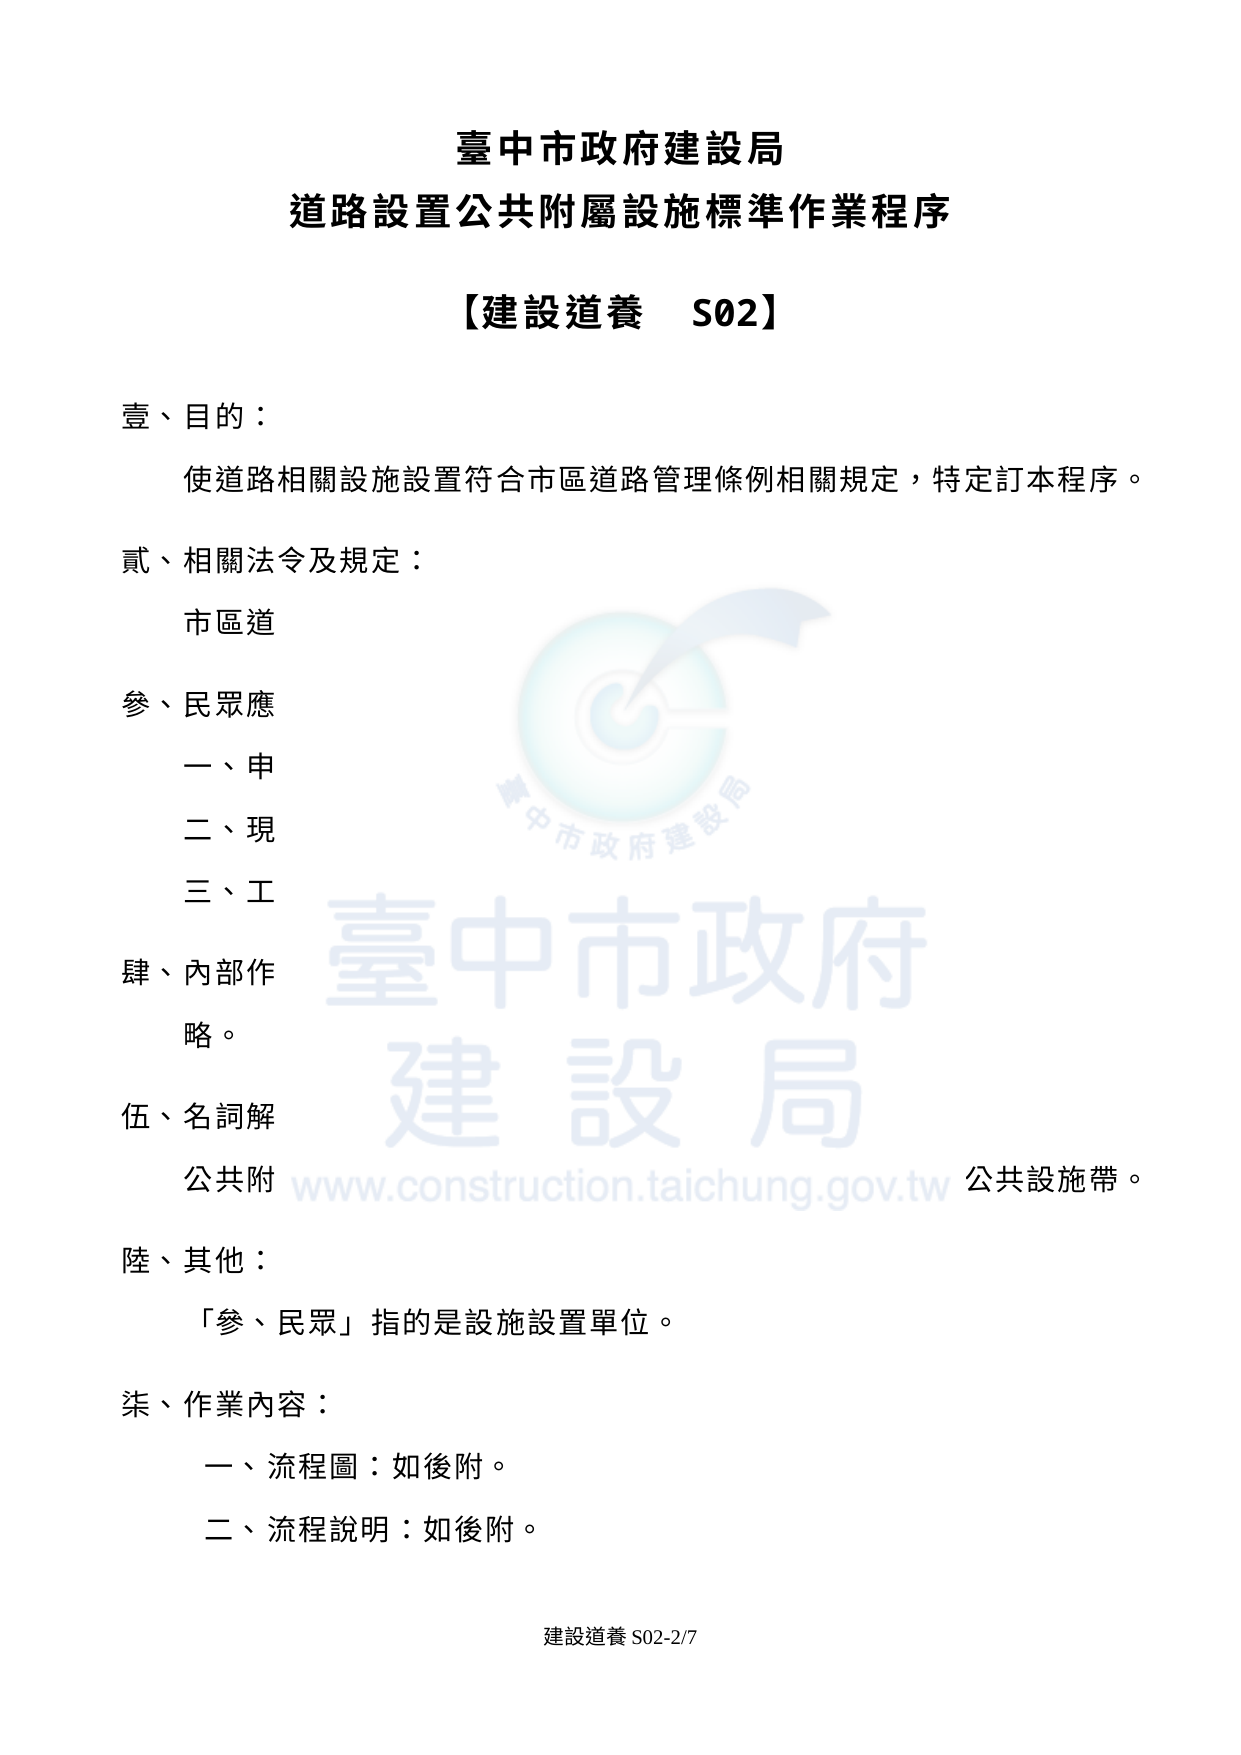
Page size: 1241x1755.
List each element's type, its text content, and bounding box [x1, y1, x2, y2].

text 市區道路條例。 [179, 579, 275, 642]
text 壹、目的： [120, 373, 1120, 436]
text 肆、內部作業使用表單附件： [120, 929, 275, 992]
text 三、工程示意平面圖。 [966, 848, 1120, 911]
text 一、流程圖：如後附。 [195, 1423, 1120, 1486]
text 使道路相關設施設置符合市區道路管理條例相關規定，特定訂本程序。 [179, 436, 1120, 498]
text [966, 992, 1120, 1054]
text 一、申請書。 [120, 723, 275, 786]
text 「參、民眾」指的是設施設置單位。 [179, 1279, 1120, 1342]
text 略。 [179, 992, 275, 1054]
text 貳、相關法令及規定： [120, 517, 1120, 579]
text 二、現況照片。 [120, 786, 275, 848]
text 三、工程示意平面圖。 [120, 848, 275, 911]
text 【建設道養 S02】 [120, 229, 1120, 354]
text 二、現況照片。 [966, 786, 1120, 848]
text 一、申請書。 [966, 723, 1120, 786]
text 二、流程說明：如後附。 [195, 1486, 1120, 1548]
text 陸、其他： [120, 1217, 1120, 1279]
text 柒、作業內容： [120, 1361, 1120, 1423]
text 參、民眾應附證件、書表、表單、附件： [120, 661, 275, 723]
text 公共附屬設施：為屬於民生管線所必需，設置於人行道之公共設施帶。 [966, 1136, 1120, 1198]
text 臺中市政府建設局 [120, 104, 1120, 167]
text 參、民眾應附證件、書表、表單、附件： [966, 661, 1120, 723]
text 伍、名詞解釋： [120, 1073, 275, 1136]
text 伍、名詞解釋： [966, 1073, 1120, 1136]
text 道路設置公共附屬設施標準作業程序 [120, 167, 1120, 229]
text 市區道路條例。 [966, 579, 1120, 642]
text 肆、內部作業使用表單附件： [966, 929, 1120, 992]
text 公共附屬設施：為屬於民生管線所必需，設置於人行道之公共設施帶。 [179, 1136, 275, 1198]
